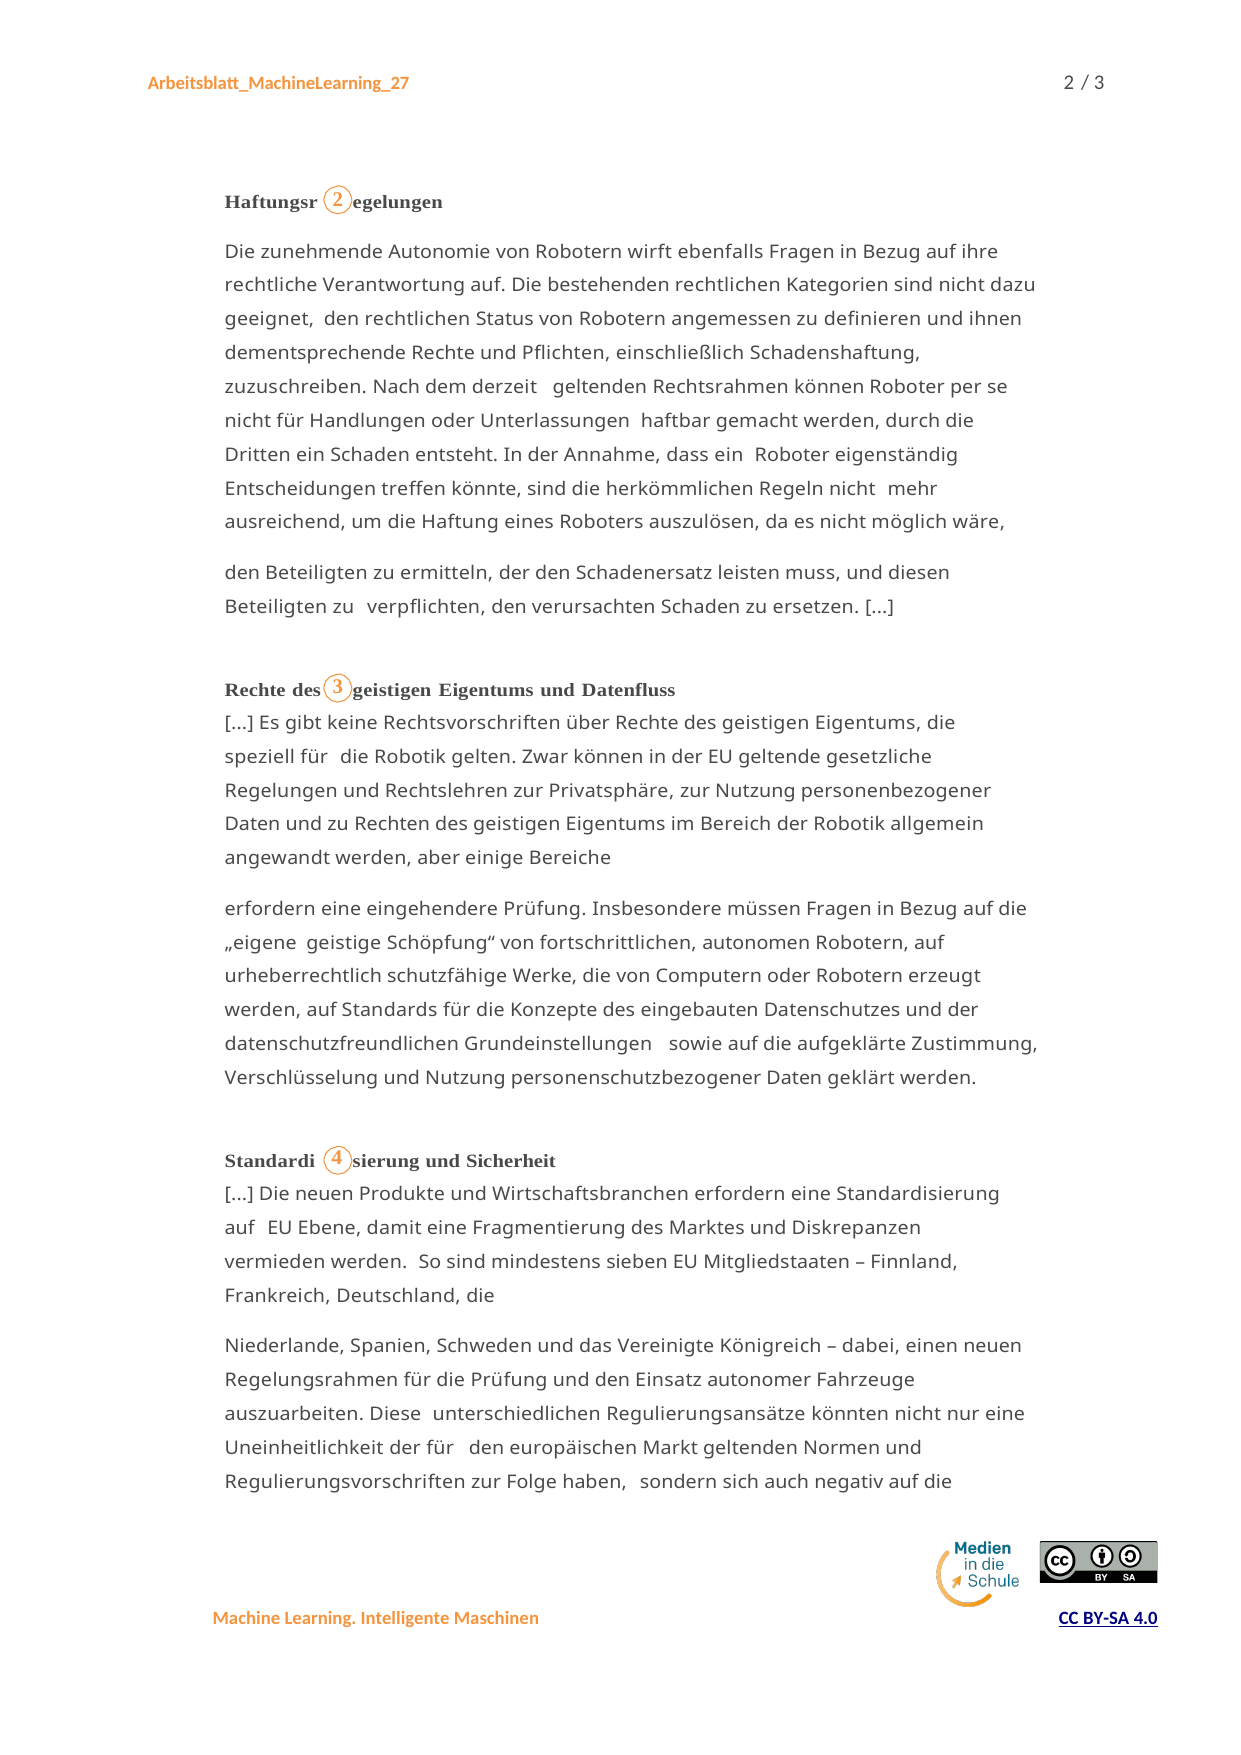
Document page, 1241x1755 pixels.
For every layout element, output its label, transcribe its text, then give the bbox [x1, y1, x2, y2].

text Haftungsregelungen [325, 191, 351, 212]
text Niederlande, Spanien, Schweden und das Vereinigte Königreich – dabei, einen neuen Regelungsrahmen für die Prüfung und den Einsatz autonomer Fahrzeuge auszuarbeiten. Diese unterschiedlichen Regulierungsansätze könnten nicht nur eine Uneinheitlichkeit der für den europäischen Markt geltenden Normen und Regulierungsvorschriften zur Folge haben, sondern sich auch negativ auf die [224, 1332, 1040, 1493]
text Standardisierung und Sicherheit [349, 1150, 1157, 1171]
text Arbeitsblatt_MachineLearning_27 2 / 3 [148, 69, 1157, 94]
text Haftungsregelungen [224, 191, 329, 212]
text Rechte des geistigen Eigentums und Datenfluss [224, 678, 329, 700]
text Standardisierung und Sicherheit [224, 1150, 327, 1171]
text Die zunehmende Autonomie von Robotern wirft ebenfalls Fragen in Bezug auf ihre rechtliche Verantwortung auf. Die bestehenden rechtlichen Kategorien sind nicht dazu geeignet, den rechtlichen Status von Robotern angemessen zu definieren und ihnen dementsprechende Rechte und Pflichten, einschließlich Schadenshaftung, zuzuschreiben. Nach dem derzeit geltenden Rechtsrahmen können Roboter per se nicht für Handlungen oder Unterlassungen haftbar gemacht werden, durch die Dritten ein Schaden entsteht. In der Annahme, dass ein Roboter eigenständig Entscheidungen treffen könnte, sind die herkömmlichen Regeln nicht mehr ausreichend, um die Haftung eines Roboters auszulösen, da es nicht möglich wäre, [224, 238, 1043, 534]
text Haftungsregelungen [347, 191, 1157, 212]
text [...] Es gibt keine Rechtsvorschriften über Rechte des geistigen Eigentums, die speziell für die Robotik gelten. Zwar können in der EU geltende gesetzliche Regelungen und Rechtslehren zur Privatsphäre, zur Nutzung personenbezogener Daten und zu Rechten des geistigen Eigentums im Bereich der Robotik allgemein angewandt werden, aber einige Bereiche [224, 709, 1030, 870]
text erfordern eine eingehendere Prüfung. Insbesondere müssen Fragen in Bezug auf die „eigene geistige Schöpfung“ von fortschrittlichen, autonomen Robotern, auf urheberrechtlich schutzfähige Werke, die von Computern oder Robotern erzeugt werden, auf Standards für die Konzepte des eingebauten Datenschutzes und der datenschutzfreundlichen Grundeinstellungen sowie auf die aufgeklärte Zustimmung, Verschlüsselung und Nutzung personenschutzbezogener Daten geklärt werden. [224, 895, 1054, 1090]
text Rechte des geistigen Eigentums und Datenfluss [349, 678, 1157, 700]
text [...] Die neuen Produkte und Wirtschaftsbranchen erfordern eine Standardisierung auf EU Ebene, damit eine Fragmentierung des Marktes und Diskrepanzen vermieden werden. So sind mindestens sieben EU Mitgliedstaaten – Finnland, Frankreich, Deutschland, die [224, 1180, 1024, 1307]
text den Beteiligten zu ermitteln, der den Schadenersatz leisten muss, und diesen Beteiligten zu verpflichten, den verursachten Schaden zu ersetzen. [...] [224, 559, 1054, 619]
